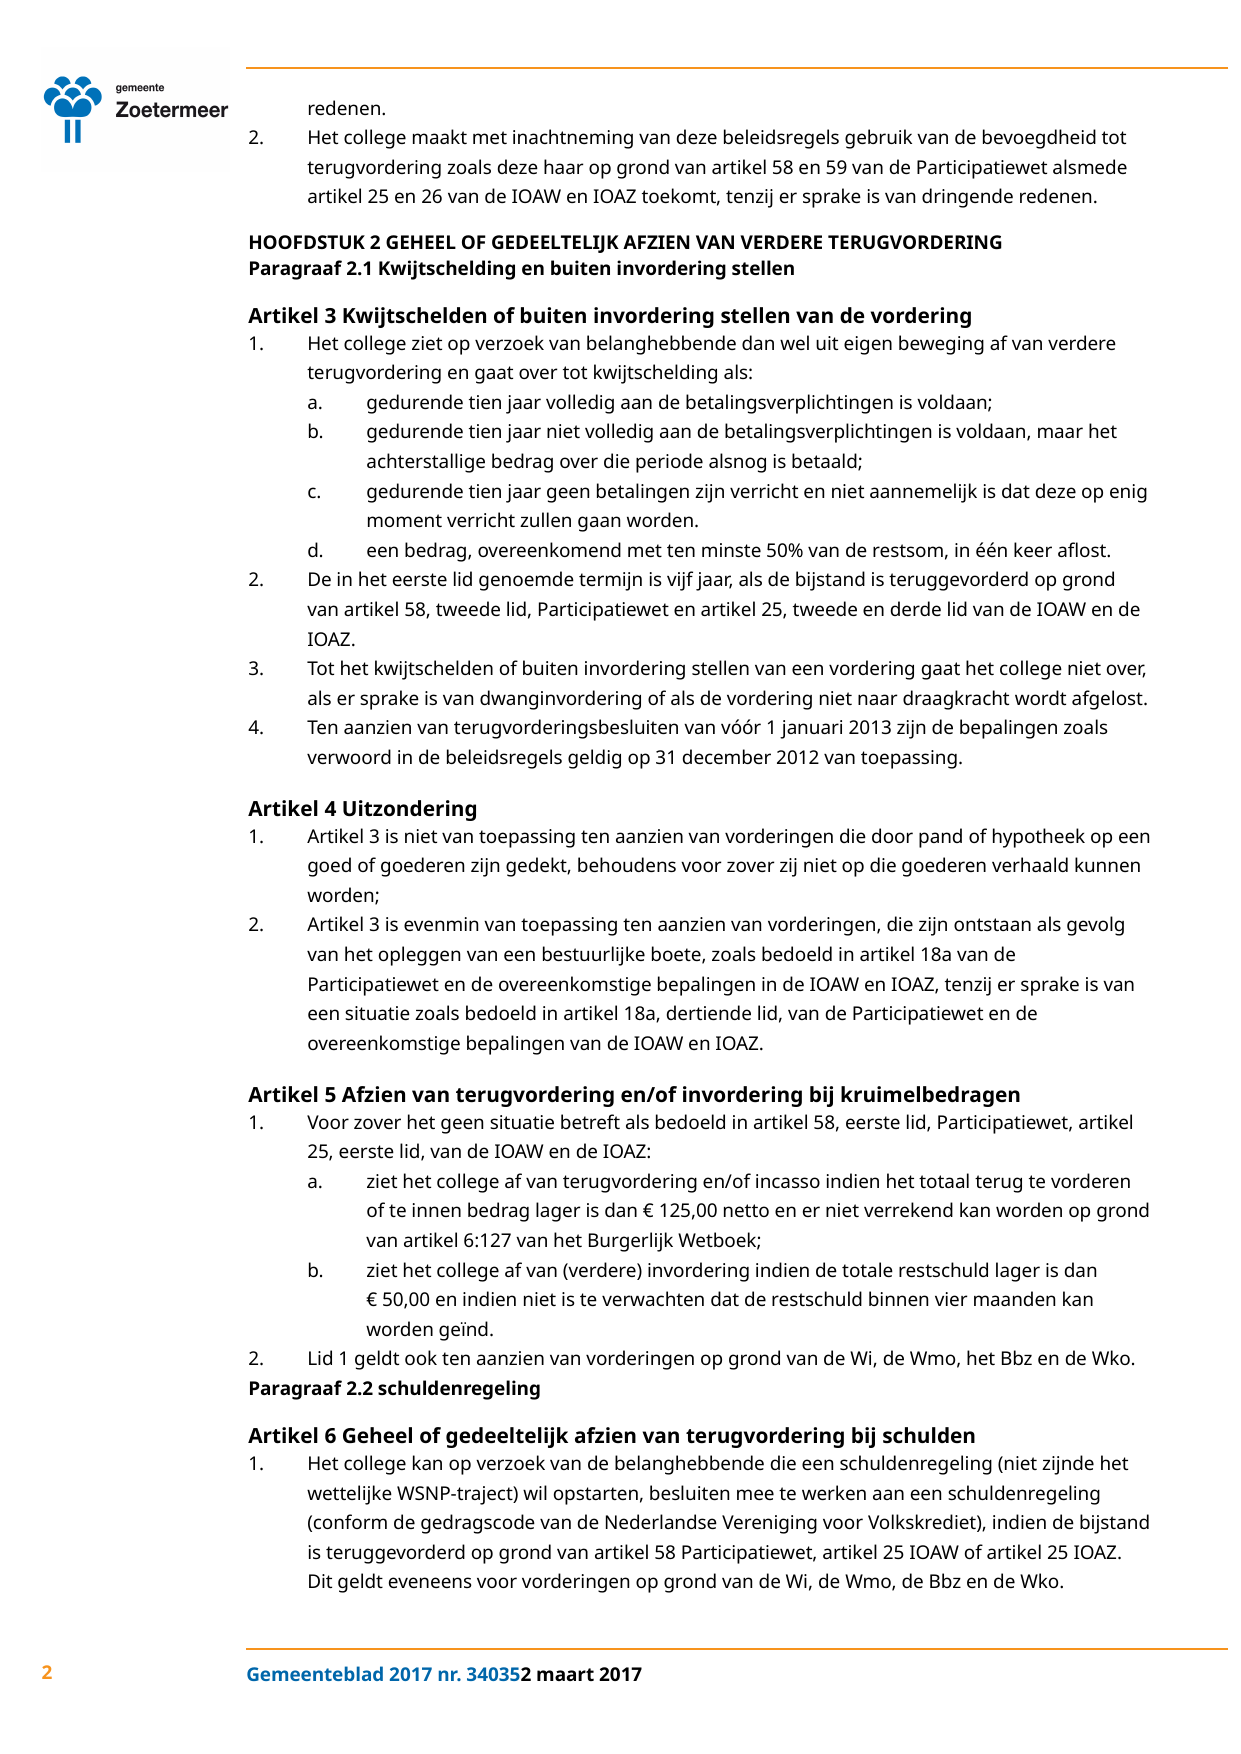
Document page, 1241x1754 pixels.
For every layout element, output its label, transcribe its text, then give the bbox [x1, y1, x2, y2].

list ziet het college af van (verdere) invordering indien de totale restschuld lager is dan € 50,00 en indien niet is te verwachten dat de restschuld binnen vier maanden kan worden geïnd. [307, 1257, 1152, 1342]
list Tot het kwijtschelden of buiten invordering stellen van een vordering gaat het college niet over, als er sprake is van dwanginvordering of als de vordering niet naar draagkracht wordt afgelost. [248, 655, 1152, 711]
list Het college ziet op verzoek van belanghebbende dan wel uit eigen beweging af van verdere terugvordering en gaat over tot kwijtschelding als: [248, 330, 1152, 385]
picture [41, 47, 231, 172]
list een bedrag, overeenkomend met ten minste 50% van de restsom, in één keer aflost. [307, 537, 1152, 563]
list Het college kan op verzoek van de belanghebbende die een schuldenregeling (niet zijnde het wettelijke WSNP-traject) wil opstarten, besluiten mee te werken aan een schuldenregeling (conform de gedragscode van de Nederlandse Vereniging voor Volkskrediet), indien de bijstand is teruggevorderd op grond van artikel 58 Participatiewet, artikel 25 IOAW of artikel 25 IOAZ. Dit geldt eveneens voor vorderingen op grond van de Wi, de Wmo, de Bbz en de Wko. [248, 1450, 1152, 1594]
text Paragraaf 2.2 schuldenregeling [248, 1375, 1152, 1401]
list gedurende tien jaar geen betalingen zijn verricht en niet aannemelijk is dat deze op enig moment verricht zullen gaan worden. [307, 478, 1152, 533]
list Ten aanzien van terugvorderingsbesluiten van vóór 1 januari 2013 zijn de bepalingen zoals verwoord in de beleidsregels geldig op 31 december 2012 van toepassing. [248, 714, 1152, 770]
text Artikel 4 Uitzondering [248, 794, 1152, 823]
list Voor zover het geen situatie betreft als bedoeld in artikel 58, eerste lid, Participatiewet, artikel 25, eerste lid, van de IOAW en de IOAZ: [248, 1109, 1152, 1164]
text Paragraaf 2.1 Kwijtschelding en buiten invordering stellen [248, 255, 1152, 281]
list Lid 1 geldt ook ten aanzien van vorderingen op grond van de Wi, de Wmo, het Bbz en de Wko. [248, 1346, 1152, 1371]
list gedurende tien jaar volledig aan de betalingsverplichtingen is voldaan; [307, 389, 1152, 415]
list gedurende tien jaar niet volledig aan de betalingsverplichtingen is voldaan, maar het achterstallige bedrag over die periode alsnog is betaald; [307, 419, 1152, 474]
text Artikel 3 Kwijtschelden of buiten invordering stellen van de vordering [248, 301, 1152, 330]
list Het college maakt met inachtneming van deze beleidsregels gebruik van de bevoegdheid tot terugvordering zoals deze haar op grond van artikel 58 en 59 van de Participatiewet alsmede artikel 25 en 26 van de IOAW en IOAZ toekomt, tenzij er sprake is van dringende redenen. [248, 124, 1152, 209]
list Artikel 3 is niet van toepassing ten aanzien van vorderingen die door pand of hypotheek op een goed of goederen zijn gedekt, behoudens voor zover zij niet op die goederen verhaald kunnen worden; [248, 823, 1152, 908]
text HOOFDSTUK 2 GEHEEL OF GEDEELTELIJK AFZIEN VAN VERDERE TERUGVORDERING [248, 229, 1152, 255]
list ziet het college af van terugvordering en/of incasso indien het totaal terug te vorderen of te innen bedrag lager is dan € 125,00 netto en er niet verrekend kan worden op grond van artikel 6:127 van het Burgerlijk Wetboek; [307, 1168, 1152, 1253]
list Artikel 3 is evenmin van toepassing ten aanzien van vorderingen, die zijn ontstaan als gevolg van het opleggen van een bestuurlijke boete, zoals bedoeld in artikel 18a van de Participatiewet en de overeenkomstige bepalingen in de IOAW en IOAZ, tenzij er sprake is van een situatie zoals bedoeld in artikel 18a, dertiende lid, van de Participatiewet en de overeenkomstige bepalingen van de IOAW en IOAZ. [248, 912, 1152, 1056]
list redenen. [248, 95, 1152, 121]
text Artikel 5 Afzien van terugvordering en/of invordering bij kruimelbedragen [248, 1080, 1152, 1109]
list De in het eerste lid genoemde termijn is vijf jaar, als de bijstand is teruggevorderd op grond van artikel 58, tweede lid, Participatiewet en artikel 25, tweede en derde lid van de IOAW en de IOAZ. [248, 567, 1152, 651]
text Artikel 6 Geheel of gedeeltelijk afzien van terugvordering bij schulden [248, 1422, 1152, 1450]
